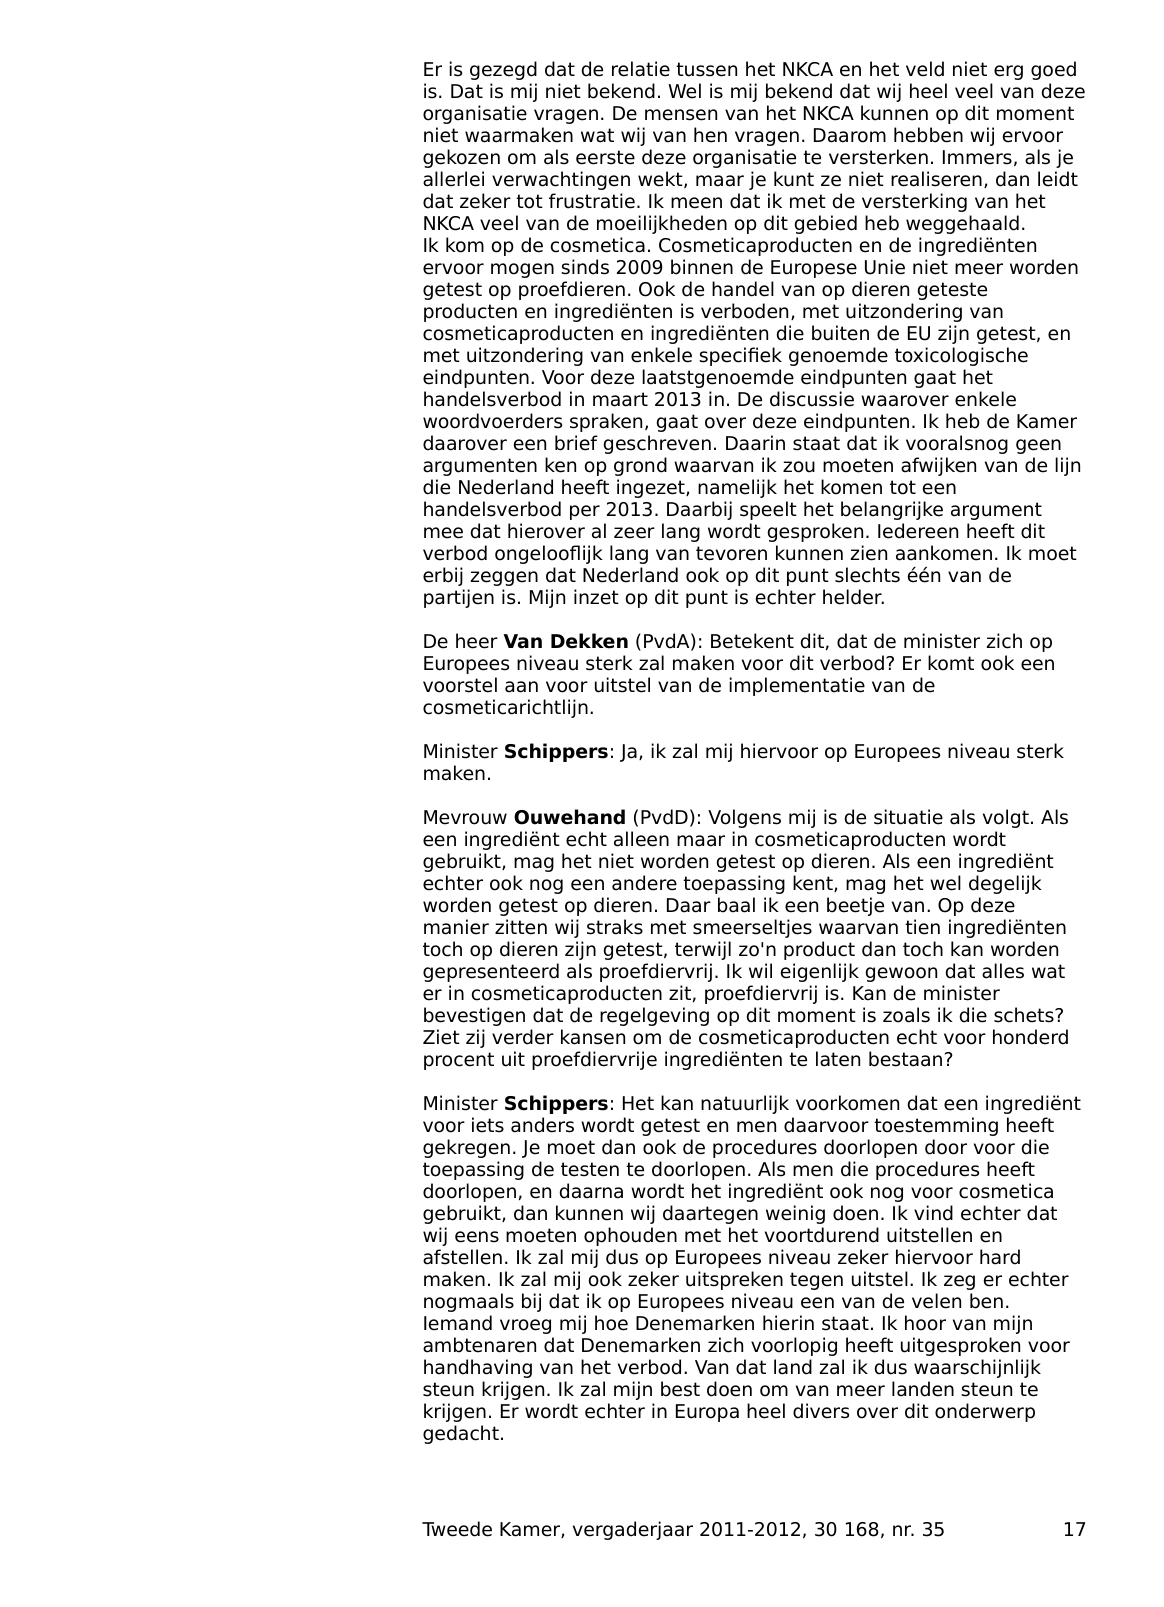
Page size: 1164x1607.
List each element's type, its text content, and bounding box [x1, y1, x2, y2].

text Er is gezegd dat de relatie tussen het NKCA en het veld niet erg goed is. Dat is mij niet bekend. Wel is mij bekend dat wij heel veel van deze organisatie vragen. De mensen van het NKCA kunnen op dit moment niet waarmaken wat wij van hen vragen. Daarom hebben wij ervoor gekozen om als eerste deze organisatie te versterken. Immers, als je allerlei verwachtingen wekt, maar je kunt ze niet realiseren, dan leidt dat zeker tot frustratie. Ik meen dat ik met de versterking van het NKCA veel van de moeilijkheden op dit gebied heb weggehaald. [422, 59, 1087, 235]
text De heer Van Dekken (PvdA): Betekent dit, dat de minister zich op Europees niveau sterk zal maken voor dit verbod? Er komt ook een voorstel aan voor uitstel van de implementatie van de cosmeticarichtlijn. [422, 631, 1087, 719]
text Minister Schippers: Het kan natuurlijk voorkomen dat een ingrediënt voor iets anders wordt getest en men daarvoor toestemming heeft gekregen. Je moet dan ook de procedures doorlopen door voor die toepassing de testen te doorlopen. Als men die procedures heeft doorlopen, en daarna wordt het ingrediënt ook nog voor cosmetica gebruikt, dan kunnen wij daartegen weinig doen. Ik vind echter dat wij eens moeten ophouden met het voortdurend uitstellen en afstellen. Ik zal mij dus op Europees niveau zeker hiervoor hard maken. Ik zal mij ook zeker uitspreken tegen uitstel. Ik zeg er echter nogmaals bij dat ik op Europees niveau een van de velen ben. Iemand vroeg mij hoe Denemarken hierin staat. Ik hoor van mijn ambtenaren dat Denemarken zich voorlopig heeft uitgesproken voor handhaving van het verbod. Van dat land zal ik dus waarschijnlijk steun krijgen. Ik zal mijn best doen om van meer landen steun te krijgen. Er wordt echter in Europa heel divers over dit onderwerp gedacht. [422, 1093, 1087, 1444]
text Minister Schippers: Ja, ik zal mij hiervoor op Europees niveau sterk maken. [422, 741, 1087, 785]
text Mevrouw Ouwehand (PvdD): Volgens mij is de situatie als volgt. Als een ingrediënt echt alleen maar in cosmeticaproducten wordt gebruikt, mag het niet worden getest op dieren. Als een ingrediënt echter ook nog een andere toepassing kent, mag het wel degelijk worden getest op dieren. Daar baal ik een beetje van. Op deze manier zitten wij straks met smeerseltjes waarvan tien ingrediënten toch op dieren zijn getest, terwijl zo'n product dan toch kan worden gepresenteerd als proefdiervrij. Ik wil eigenlijk gewoon dat alles wat er in cosmeticaproducten zit, proefdiervrij is. Kan de minister bevestigen dat de regelgeving op dit moment is zoals ik die schets? Ziet zij verder kansen om de cosmeticaproducten echt voor honderd procent uit proefdiervrije ingrediënten te laten bestaan? [422, 807, 1087, 1071]
text Ik kom op de cosmetica. Cosmeticaproducten en de ingrediënten ervoor mogen sinds 2009 binnen de Europese Unie niet meer worden getest op proefdieren. Ook de handel van op dieren geteste producten en ingrediënten is verboden, met uitzondering van cosmeticaproducten en ingrediënten die buiten de EU zijn getest, en met uitzondering van enkele specifiek genoemde toxicologische eindpunten. Voor deze laatstgenoemde eindpunten gaat het handelsverbod in maart 2013 in. De discussie waarover enkele woordvoerders spraken, gaat over deze eindpunten. Ik heb de Kamer daarover een brief geschreven. Daarin staat dat ik vooralsnog geen argumenten ken op grond waarvan ik zou moeten afwijken van de lijn die Nederland heeft ingezet, namelijk het komen tot een handelsverbod per 2013. Daarbij speelt het belangrijke argument mee dat hierover al zeer lang wordt gesproken. Iedereen heeft dit verbod ongelooflijk lang van tevoren kunnen zien aankomen. Ik moet erbij zeggen dat Nederland ook op dit punt slechts één van de partijen is. Mijn inzet op dit punt is echter helder. [422, 235, 1087, 608]
